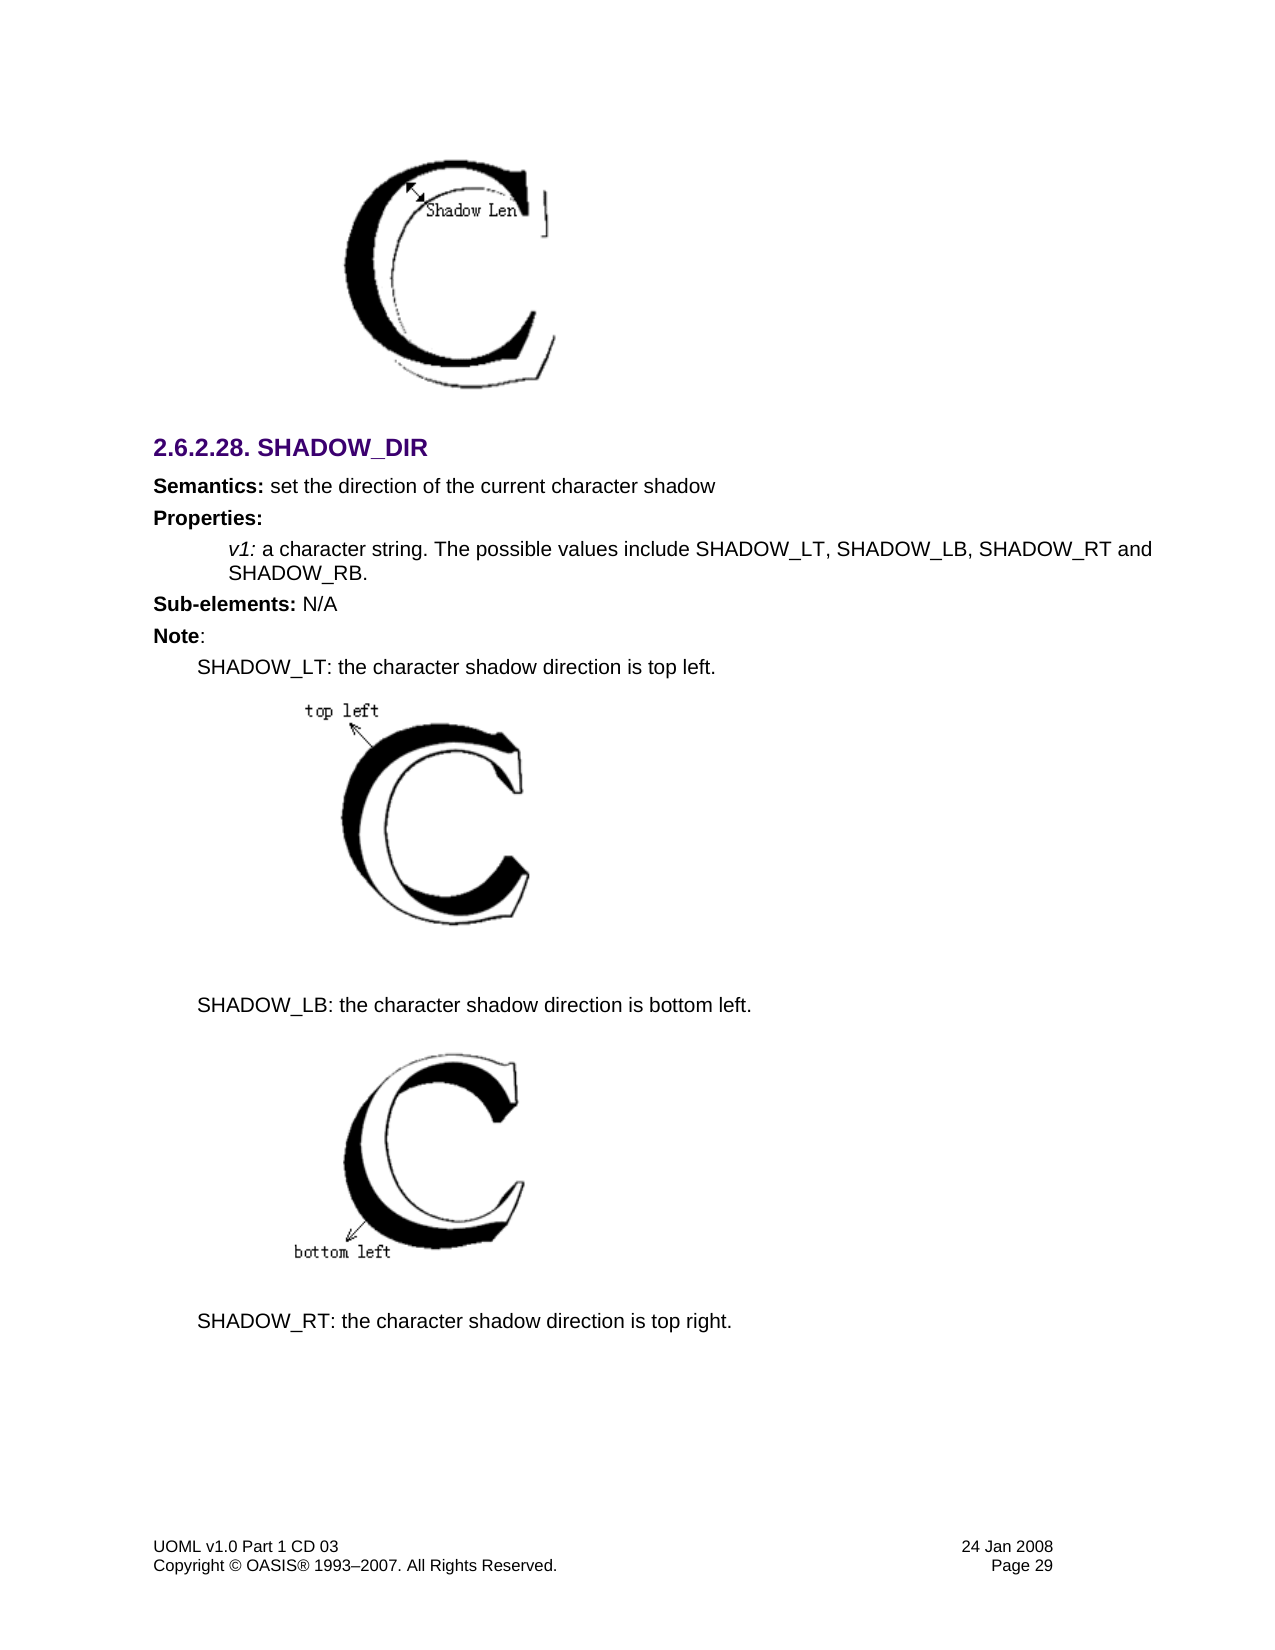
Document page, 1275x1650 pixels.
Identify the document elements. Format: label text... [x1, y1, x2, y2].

text Sub-elements: N/A [153, 593, 1162, 616]
picture [336, 159, 582, 401]
subtitle 2.6.2.28. SHADOW_DIR [153, 434, 1162, 462]
text Note: [153, 624, 1162, 647]
text v1: a character string. The possible values include SHADOW_LT, SHADOW_LB, SHADOW_RT and SHADOW_RB. [228, 538, 1162, 584]
text Semantics: set the direction of the current character shadow [153, 475, 1162, 498]
picture [294, 1034, 526, 1261]
picture [294, 696, 538, 945]
text SHADOW_RT: the character shadow direction is top right. [153, 1309, 1162, 1332]
text SHADOW_LB: the character shadow direction is bottom left. [153, 994, 1162, 1017]
text Properties: [153, 506, 1162, 529]
text SHADOW_LT: the character shadow direction is top left. [153, 656, 1162, 679]
